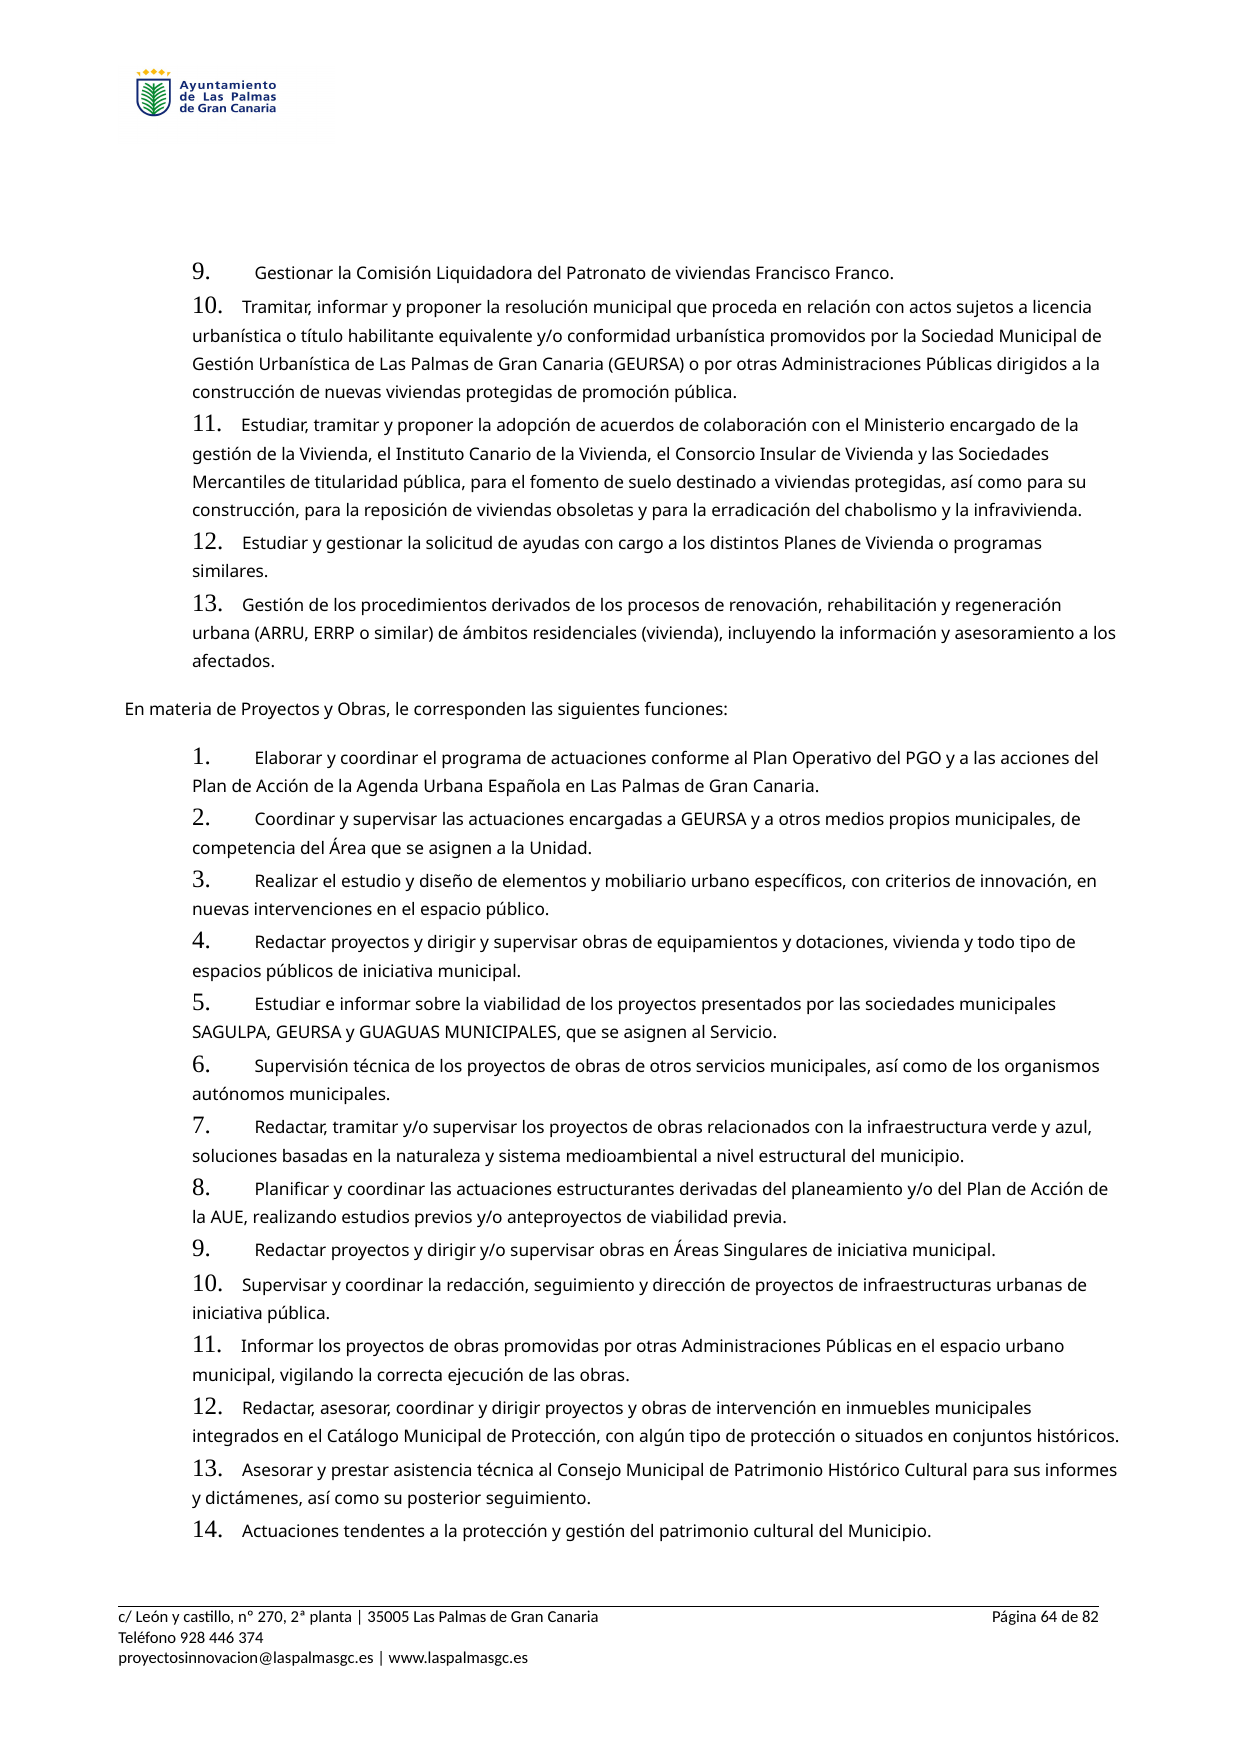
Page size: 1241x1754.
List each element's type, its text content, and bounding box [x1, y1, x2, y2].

list Supervisar y coordinar la redacción, seguimiento y dirección de proyectos de infraestructuras urbanas de iniciativa pública. [118, 1268, 1122, 1325]
list Coordinar y supervisar las actuaciones encargadas a GEURSA y a otros medios propios municipales, de competencia del Área que se asignen a la Unidad. [118, 802, 1122, 859]
list Estudiar e informar sobre la viabilidad de los proyectos presentados por las sociedades municipales SAGULPA, GEURSA y GUAGUAS MUNICIPALES, que se asignen al Servicio. [118, 987, 1122, 1044]
list Asesorar y prestar asistencia técnica al Consejo Municipal de Patrimonio Histórico Cultural para sus informes y dictámenes, así como su posterior seguimiento. [118, 1453, 1122, 1509]
list Tramitar, informar y proponer la resolución municipal que proceda en relación con actos sujetos a licencia urbanística o título habilitante equivalente y/o conformidad urbanística promovidos por la Sociedad Municipal de Gestión Urbanística de Las Palmas de Gran Canaria (GEURSA) o por otras Administraciones Públicas dirigidos a la construcción de nuevas viviendas protegidas de promoción pública. [118, 290, 1122, 403]
picture [118, 65, 336, 144]
text En materia de Proyectos y Obras, le corresponden las siguientes funciones: [118, 692, 1122, 721]
list Informar los proyectos de obras promovidas por otras Administraciones Públicas en el espacio urbano municipal, vigilando la correcta ejecución de las obras. [118, 1329, 1122, 1386]
list Redactar proyectos y dirigir y supervisar obras de equipamientos y dotaciones, vivienda y todo tipo de espacios públicos de iniciativa municipal. [118, 926, 1122, 982]
list Planificar y coordinar las actuaciones estructurantes derivadas del planeamiento y/o del Plan de Acción de la AUE, realizando estudios previos y/o anteproyectos de viabilidad previa. [118, 1172, 1122, 1229]
list Actuaciones tendentes a la protección y gestión del patrimonio cultural del Municipio. [118, 1514, 1122, 1543]
list Redactar, tramitar y/o supervisar los proyectos de obras relacionados con la infraestructura verde y azul, soluciones basadas en la naturaleza y sistema medioambiental a nivel estructural del municipio. [118, 1110, 1122, 1167]
list Realizar el estudio y diseño de elementos y mobiliario urbano específicos, con criterios de innovación, en nuevas intervenciones en el espacio público. [118, 864, 1122, 921]
list Gestión de los procedimientos derivados de los procesos de renovación, rehabilitación y regeneración urbana (ARRU, ERRP o similar) de ámbitos residenciales (vivienda), incluyendo la información y asesoramiento a los afectados. [118, 588, 1122, 673]
list Elaborar y coordinar el programa de actuaciones conforme al Plan Operativo del PGO y a las acciones del Plan de Acción de la Agenda Urbana Española en Las Palmas de Gran Canaria. [118, 741, 1122, 798]
list Supervisión técnica de los proyectos de obras de otros servicios municipales, así como de los organismos autónomos municipales. [118, 1049, 1122, 1106]
list Estudiar, tramitar y proponer la adopción de acuerdos de colaboración con el Ministerio encargado de la gestión de la Vivienda, el Instituto Canario de la Vivienda, el Consorcio Insular de Vivienda y las Sociedades Mercantiles de titularidad pública, para el fomento de suelo destinado a viviendas protegidas, así como para su construcción, para la reposición de viviendas obsoletas y para la erradicación del chabolismo y la infravivienda. [118, 408, 1122, 521]
list Estudiar y gestionar la solicitud de ayudas con cargo a los distintos Planes de Vivienda o programas similares. [118, 526, 1122, 583]
list Redactar, asesorar, coordinar y dirigir proyectos y obras de intervención en inmuebles municipales integrados en el Catálogo Municipal de Protección, con algún tipo de protección o situados en conjuntos históricos. [118, 1391, 1122, 1448]
list Gestionar la Comisión Liquidadora del Patronato de viviendas Francisco Franco. [118, 256, 1122, 285]
list Redactar proyectos y dirigir y/o supervisar obras en Áreas Singulares de iniciativa municipal. [118, 1233, 1122, 1262]
